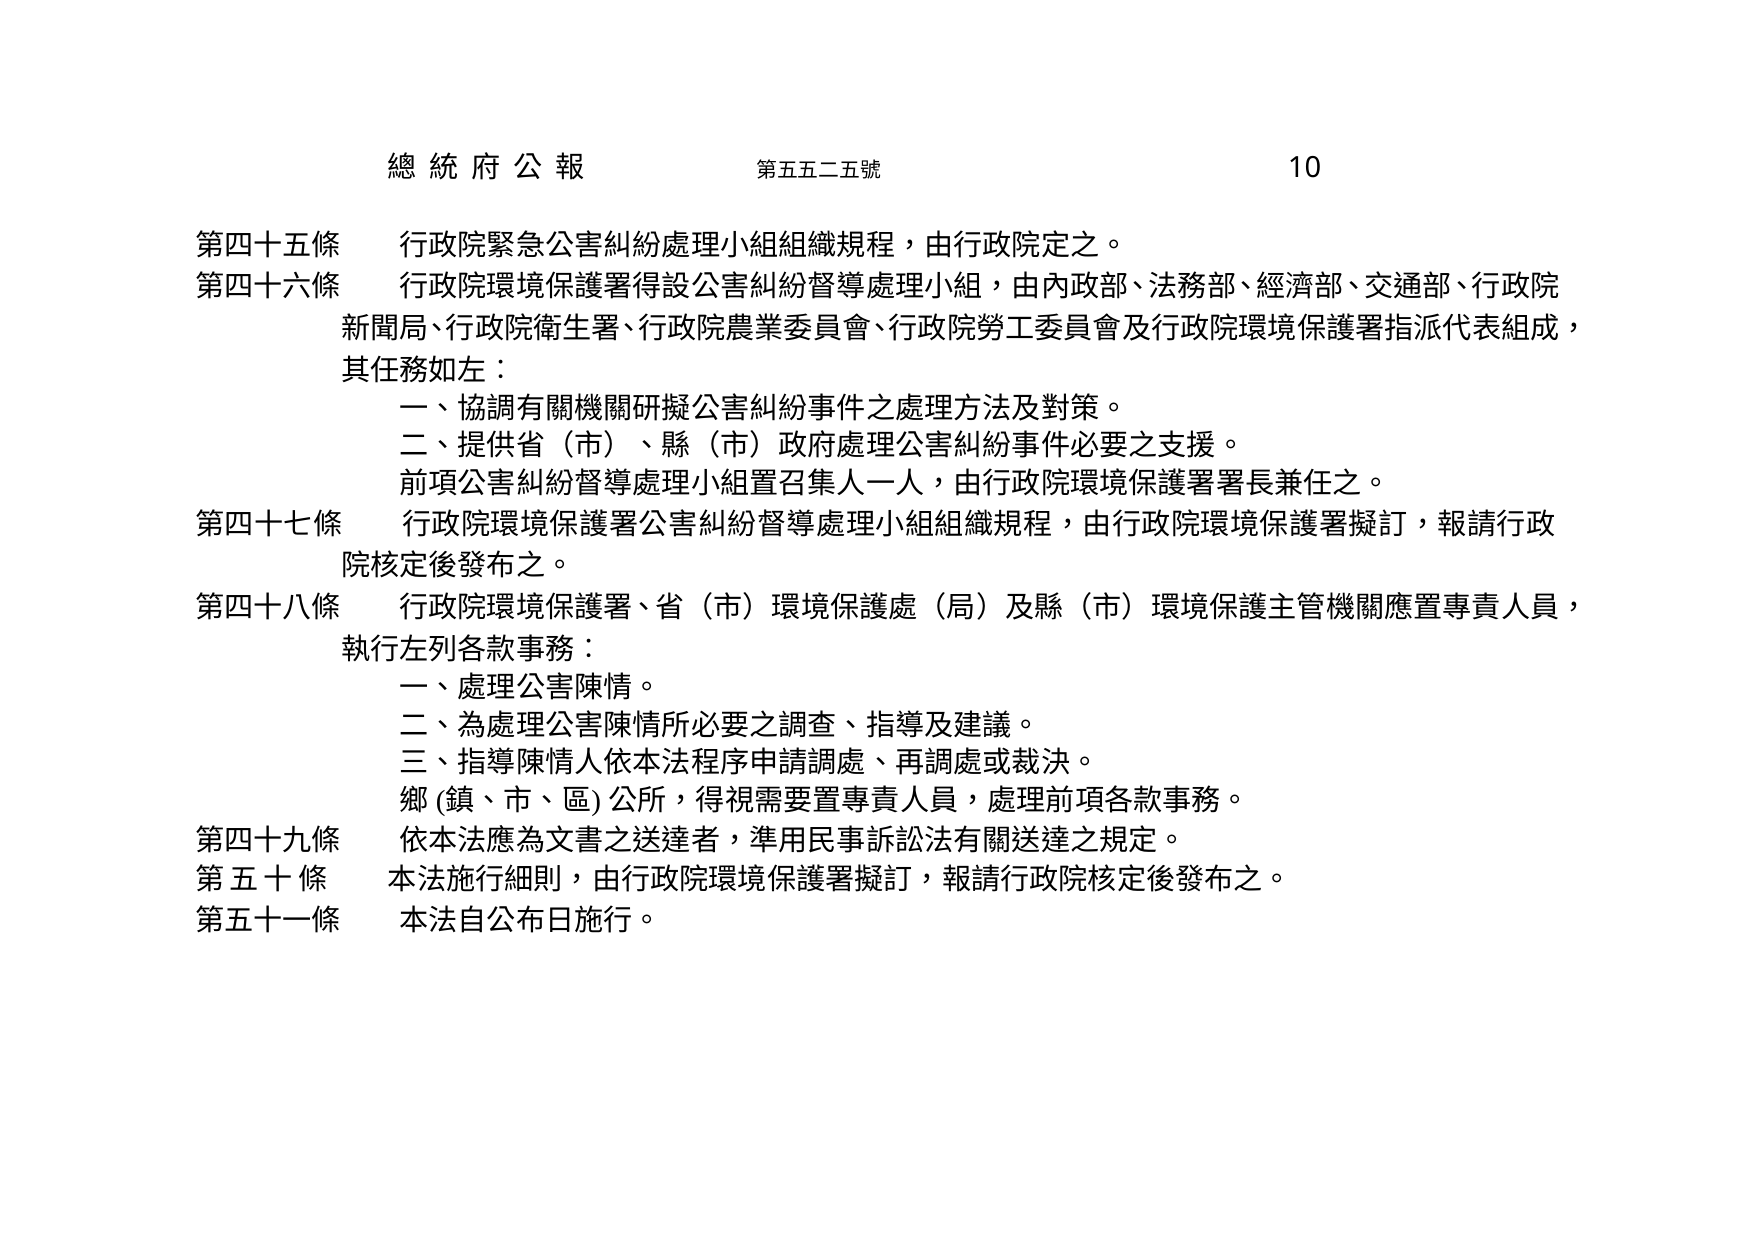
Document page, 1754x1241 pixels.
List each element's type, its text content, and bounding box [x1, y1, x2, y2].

text 第四十五條 行政院緊急公害糾紛處理小組組織規程，由行政院定之。 [195, 222, 1559, 263]
text 三、指導陳情人依本法程序申請調處、再調處或裁決。 [399, 742, 1559, 780]
text 鄉 (鎮、市、區) 公所，得視需要置專責人員，處理前項各款事務。 [341, 780, 1559, 817]
text 一、處理公害陳情。 [399, 667, 1559, 705]
text 二、為處理公害陳情所必要之調查、指導及建議。 [399, 705, 1559, 742]
text 二、提供省（市）、縣（市）政府處理公害糾紛事件必要之支援。 [399, 426, 1559, 463]
text 第四十八條 行政院環境保護署、省（市）環境保護處（局）及縣（市）環境保護主管機關應置專責人員，執行左列各款事務︰ [195, 584, 1559, 667]
text 第四十六條 行政院環境保護署得設公害糾紛督導處理小組，由內政部、法務部、經濟部、交通部、行政院新聞局、行政院衛生署、行政院農業委員會、行政院勞工委員會及行政院環境保護署指派代表組成，其任務如左︰ [195, 263, 1559, 388]
text 前項公害糾紛督導處理小組置召集人一人，由行政院環境保護署署長兼任之。 [341, 463, 1559, 501]
text 第四十九條 依本法應為文書之送達者，準用民事訴訟法有關送達之規定。 [195, 817, 1559, 859]
text 第五十條 本法施行細則，由行政院環境保護署擬訂，報請行政院核定後發布之。 [195, 859, 1559, 897]
text 一、協調有關機關研擬公害糾紛事件之處理方法及對策。 [399, 388, 1559, 426]
text 第五十一條 本法自公布日施行。 [195, 897, 1559, 938]
text 第四十七條 行政院環境保護署公害糾紛督導處理小組組織規程，由行政院環境保護署擬訂，報請行政院核定後發布之。 [195, 501, 1559, 584]
